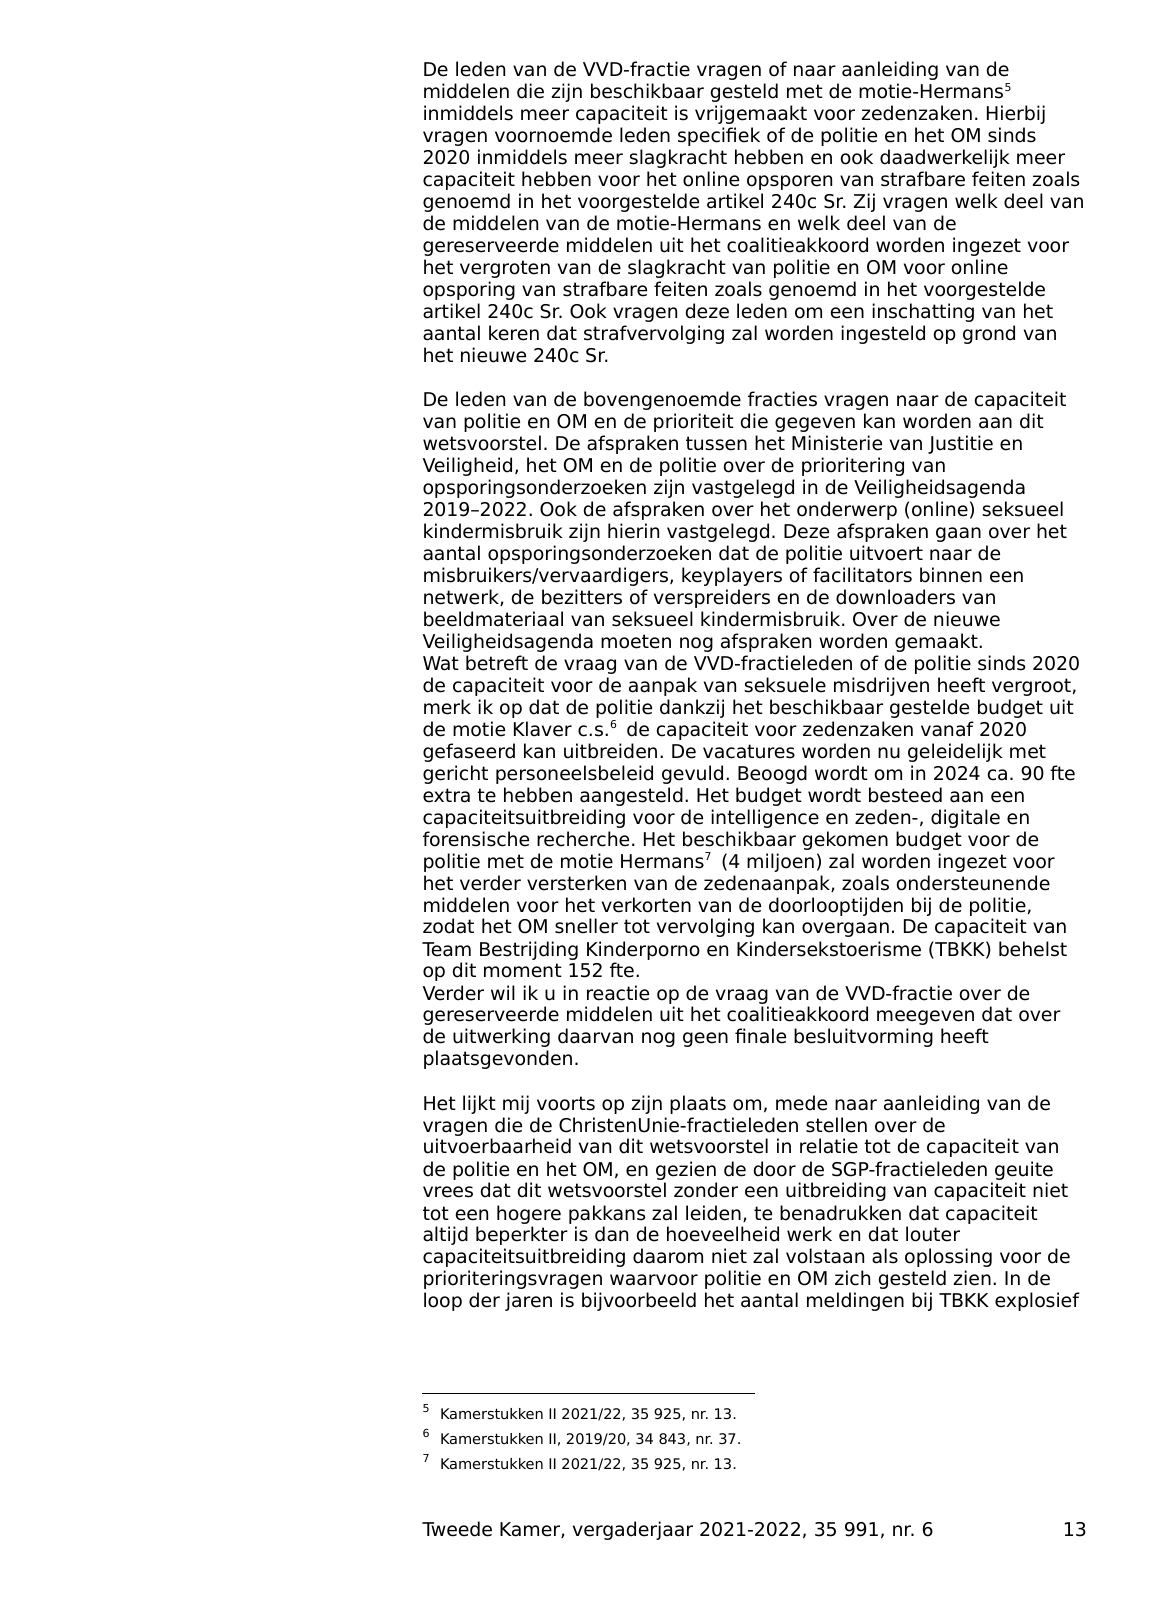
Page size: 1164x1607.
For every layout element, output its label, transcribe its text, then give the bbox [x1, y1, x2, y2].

text Kamerstukken II 2021/22, 35 925, nr. 13. [422, 1452, 1087, 1474]
text Wat betreft de vraag van de VVD-fractieleden of de politie sinds 2020 de capaciteit voor de aanpak van seksuele misdrijven heeft vergroot, merk ik op dat de politie dankzij het beschikbaar gestelde budget uit de motie Klaver c.s. de capaciteit voor zedenzaken vanaf 2020 gefaseerd kan uitbreiden. De vacatures worden nu geleidelijk met gericht personeelsbeleid gevuld. Beoogd wordt om in 2024 ca. 90 fte extra te hebben aangesteld. Het budget wordt besteed aan een capaciteitsuitbreiding voor de intelligence en zeden-, digitale en forensische recherche. Het beschikbaar gekomen budget voor de politie met de motie Hermans (4 miljoen) zal worden ingezet voor het verder versterken van de zedenaanpak, zoals ondersteunende middelen voor het verkorten van de doorlooptijden bij de politie, zodat het OM sneller tot vervolging kan overgaan. De capaciteit van Team Bestrijding Kinderporno en Kindersekstoerisme (TBKK) behelst op dit moment 152 fte. [422, 653, 1087, 982]
text De leden van de VVD-fractie vragen of naar aanleiding van de middelen die zijn beschikbaar gesteld met de motie-Hermans inmiddels meer capaciteit is vrijgemaakt voor zedenzaken. Hierbij vragen voornoemde leden specifiek of de politie en het OM sinds 2020 inmiddels meer slagkracht hebben en ook daadwerkelijk meer capaciteit hebben voor het online opsporen van strafbare feiten zoals genoemd in het voorgestelde artikel 240c Sr. Zij vragen welk deel van de middelen van de motie-Hermans en welk deel van de gereserveerde middelen uit het coalitieakkoord worden ingezet voor het vergroten van de slagkracht van politie en OM voor online opsporing van strafbare feiten zoals genoemd in het voorgestelde artikel 240c Sr. Ook vragen deze leden om een inschatting van het aantal keren dat strafvervolging zal worden ingesteld op grond van het nieuwe 240c Sr. [422, 59, 1087, 367]
text Verder wil ik u in reactie op de vraag van de VVD-fractie over de gereserveerde middelen uit het coalitieakkoord meegeven dat over de uitwerking daarvan nog geen finale besluitvorming heeft plaatsgevonden. [422, 982, 1087, 1070]
text De leden van de bovengenoemde fracties vragen naar de capaciteit van politie en OM en de prioriteit die gegeven kan worden aan dit wetsvoorstel. De afspraken tussen het Ministerie van Justitie en Veiligheid, het OM en de politie over de prioritering van opsporingsonderzoeken zijn vastgelegd in de Veiligheidsagenda 2019–2022. Ook de afspraken over het onderwerp (online) seksueel kindermisbruik zijn hierin vastgelegd. Deze afspraken gaan over het aantal opsporingsonderzoeken dat de politie uitvoert naar de misbruikers/vervaardigers, keyplayers of facilitators binnen een netwerk, de bezitters of verspreiders en de downloaders van beeldmateriaal van seksueel kindermisbruik. Over de nieuwe Veiligheidsagenda moeten nog afspraken worden gemaakt. [422, 389, 1087, 653]
text Kamerstukken II 2021/22, 35 925, nr. 13. [422, 1402, 1087, 1424]
text Kamerstukken II, 2019/20, 34 843, nr. 37. [422, 1427, 1087, 1449]
text Het lijkt mij voorts op zijn plaats om, mede naar aanleiding van de vragen die de ChristenUnie-fractieleden stellen over de uitvoerbaarheid van dit wetsvoorstel in relatie tot de capaciteit van de politie en het OM, en gezien de door de SGP-fractieleden geuite vrees dat dit wetsvoorstel zonder een uitbreiding van capaciteit niet tot een hogere pakkans zal leiden, te benadrukken dat capaciteit altijd beperkter is dan de hoeveelheid werk en dat louter capaciteitsuitbreiding daarom niet zal volstaan als oplossing voor de prioriteringsvragen waarvoor politie en OM zich gesteld zien. In de loop der jaren is bijvoorbeeld het aantal meldingen bij TBKK explosief [422, 1092, 1087, 1312]
